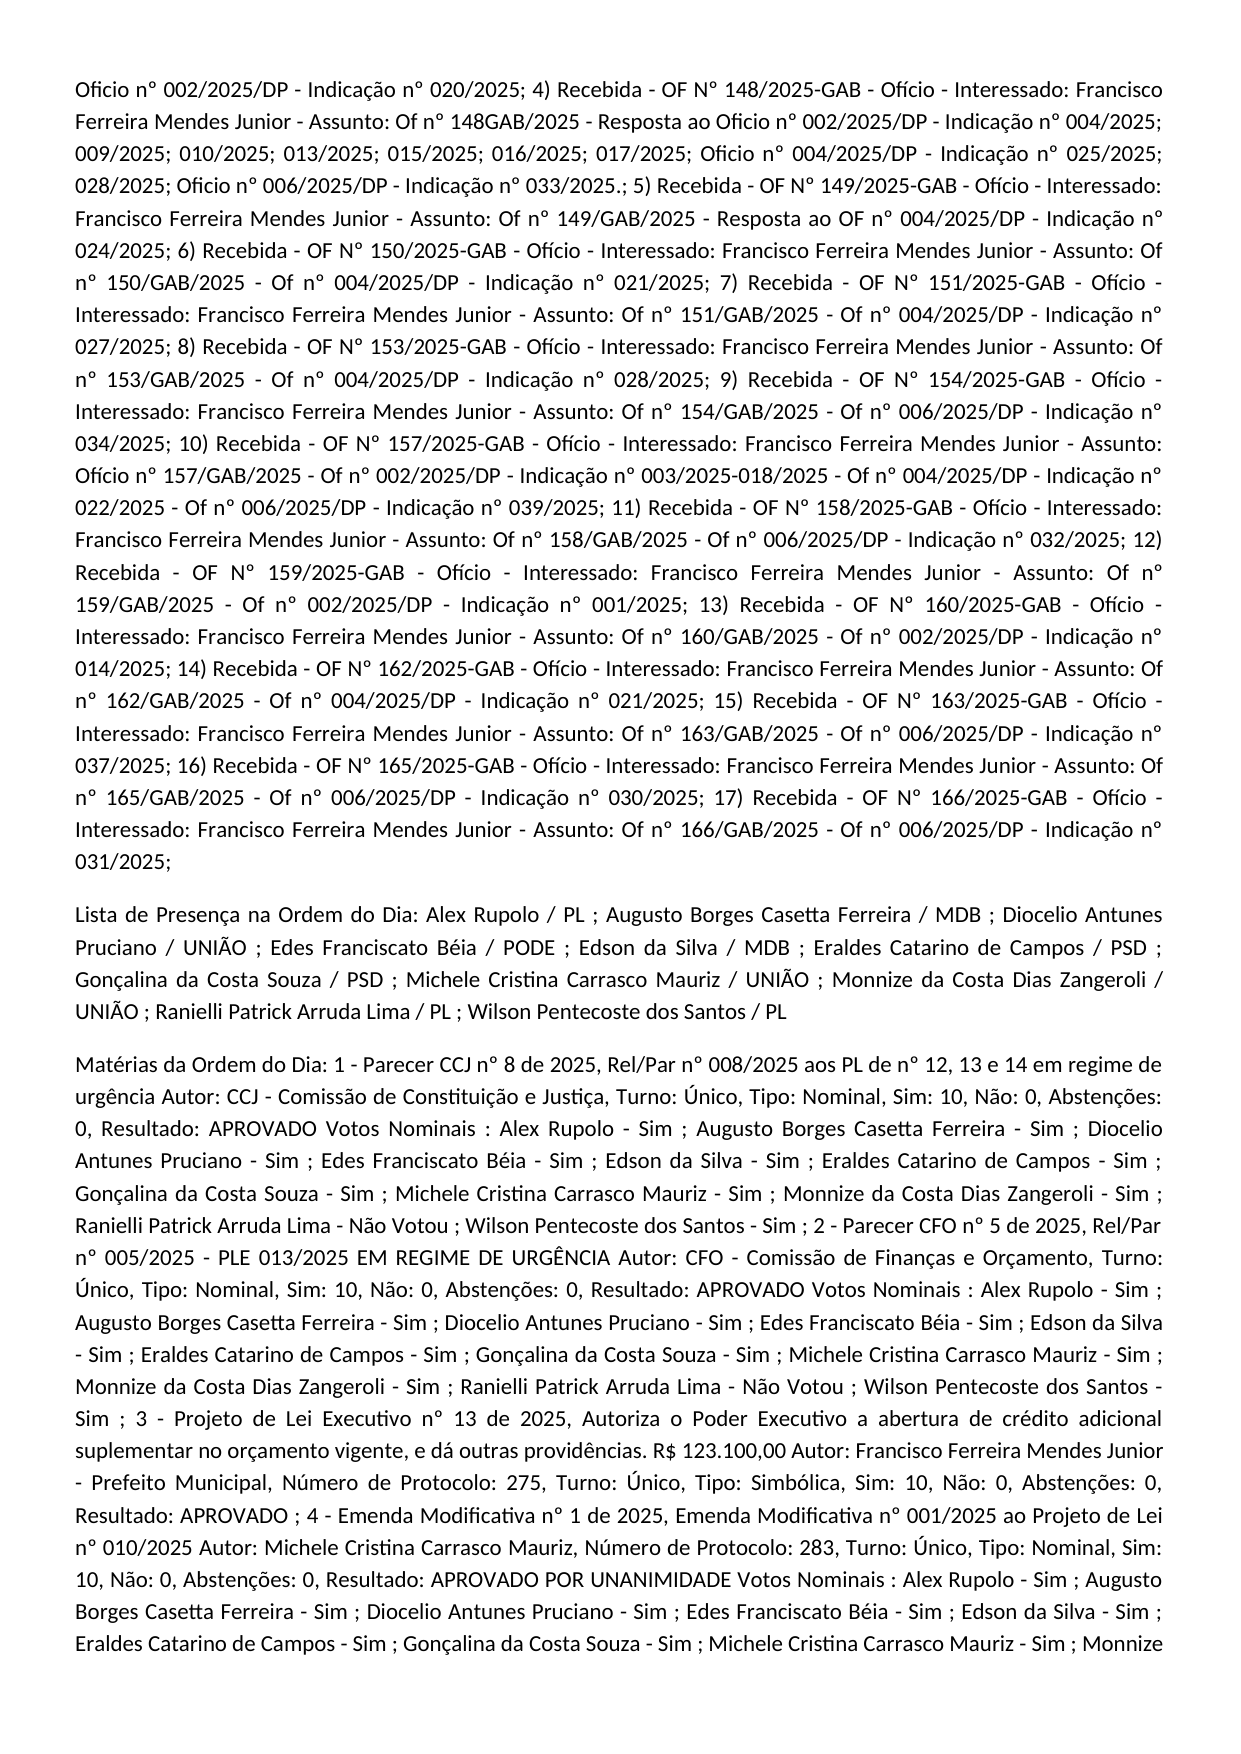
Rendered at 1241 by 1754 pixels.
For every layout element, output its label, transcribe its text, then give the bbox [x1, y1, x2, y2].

text Matérias da Ordem do Dia: 1 - Parecer CCJ nº 8 de 2025, Rel/Par nº 008/2025 aos PL de nº 12, 13 e 14 em regime de urgência Autor: CCJ - Comissão de Constituição e Justiça, Turno: Único, Tipo: Nominal, Sim: 10, Não: 0, Abstenções: 0, Resultado: APROVADO Votos Nominais : Alex Rupolo - Sim ; Augusto Borges Casetta Ferreira - Sim ; Diocelio Antunes Pruciano - Sim ; Edes Franciscato Béia - Sim ; Edson da Silva - Sim ; Eraldes Catarino de Campos - Sim ; Gonçalina da Costa Souza - Sim ; Michele Cristina Carrasco Mauriz - Sim ; Monnize da Costa Dias Zangeroli - Sim ; Ranielli Patrick Arruda Lima - Não Votou ; Wilson Pentecoste dos Santos - Sim ; 2 - Parecer CFO nº 5 de 2025, Rel/Par nº 005/2025 - PLE 013/2025 EM REGIME DE URGÊNCIA Autor: CFO - Comissão de Finanças e Orçamento, Turno: Único, Tipo: Nominal, Sim: 10, Não: 0, Abstenções: 0, Resultado: APROVADO Votos Nominais : Alex Rupolo - Sim ; Augusto Borges Casetta Ferreira - Sim ; Diocelio Antunes Pruciano - Sim ; Edes Franciscato Béia - Sim ; Edson da Silva - Sim ; Eraldes Catarino de Campos - Sim ; Gonçalina da Costa Souza - Sim ; Michele Cristina Carrasco Mauriz - Sim ; Monnize da Costa Dias Zangeroli - Sim ; Ranielli Patrick Arruda Lima - Não Votou ; Wilson Pentecoste dos Santos - Sim ; 3 - Projeto de Lei Executivo nº 13 de 2025, Autoriza o Poder Executivo a abertura de crédito adicional suplementar no orçamento vigente, e dá outras providências. R$ 123.100,00 Autor: Francisco Ferreira Mendes Junior - Prefeito Municipal, Número de Protocolo: 275, Turno: Único, Tipo: Simbólica, Sim: 10, Não: 0, Abstenções: 0, Resultado: APROVADO ; 4 - Emenda Modificativa nº 1 de 2025, Emenda Modificativa nº 001/2025 ao Projeto de Lei nº 010/2025 Autor: Michele Cristina Carrasco Mauriz, Número de Protocolo: 283, Turno: Único, Tipo: Nominal, Sim: 10, Não: 0, Abstenções: 0, Resultado: APROVADO POR UNANIMIDADE Votos Nominais : Alex Rupolo - Sim ; Augusto Borges Casetta Ferreira - Sim ; Diocelio Antunes Pruciano - Sim ; Edes Franciscato Béia - Sim ; Edson da Silva - Sim ; Eraldes Catarino de Campos - Sim ; Gonçalina da Costa Souza - Sim ; Michele Cristina Carrasco Mauriz - Sim ; Monnize [75, 1050, 1165, 1657]
text Oficio nº 002/2025/DP - Indicação nº 020/2025; 4) Recebida - OF Nº 148/2025-GAB - Ofício - Interessado: Francisco Ferreira Mendes Junior - Assunto: Of nº 148GAB/2025 - Resposta ao Oficio nº 002/2025/DP - Indicação nº 004/2025; 009/2025; 010/2025; 013/2025; 015/2025; 016/2025; 017/2025; Oficio nº 004/2025/DP - Indicação nº 025/2025; 028/2025; Oficio nº 006/2025/DP - Indicação nº 033/2025.; 5) Recebida - OF Nº 149/2025-GAB - Ofício - Interessado: Francisco Ferreira Mendes Junior - Assunto: Of nº 149/GAB/2025 - Resposta ao OF nº 004/2025/DP - Indicação nº 024/2025; 6) Recebida - OF Nº 150/2025-GAB - Ofício - Interessado: Francisco Ferreira Mendes Junior - Assunto: Of nº 150/GAB/2025 - Of nº 004/2025/DP - Indicação nº 021/2025; 7) Recebida - OF Nº 151/2025-GAB - Ofício - Interessado: Francisco Ferreira Mendes Junior - Assunto: Of nº 151/GAB/2025 - Of nº 004/2025/DP - Indicação nº 027/2025; 8) Recebida - OF Nº 153/2025-GAB - Ofício - Interessado: Francisco Ferreira Mendes Junior - Assunto: Of nº 153/GAB/2025 - Of nº 004/2025/DP - Indicação nº 028/2025; 9) Recebida - OF Nº 154/2025-GAB - Ofício - Interessado: Francisco Ferreira Mendes Junior - Assunto: Of nº 154/GAB/2025 - Of nº 006/2025/DP - Indicação nº 034/2025; 10) Recebida - OF Nº 157/2025-GAB - Ofício - Interessado: Francisco Ferreira Mendes Junior - Assunto: Ofício nº 157/GAB/2025 - Of nº 002/2025/DP - Indicação nº 003/2025-018/2025 - Of nº 004/2025/DP - Indicação nº 022/2025 - Of nº 006/2025/DP - Indicação nº 039/2025; 11) Recebida - OF Nº 158/2025-GAB - Ofício - Interessado: Francisco Ferreira Mendes Junior - Assunto: Of nº 158/GAB/2025 - Of nº 006/2025/DP - Indicação nº 032/2025; 12) Recebida - OF Nº 159/2025-GAB - Ofício - Interessado: Francisco Ferreira Mendes Junior - Assunto: Of nº 159/GAB/2025 - Of nº 002/2025/DP - Indicação nº 001/2025; 13) Recebida - OF Nº 160/2025-GAB - Ofício - Interessado: Francisco Ferreira Mendes Junior - Assunto: Of nº 160/GAB/2025 - Of nº 002/2025/DP - Indicação nº 014/2025; 14) Recebida - OF Nº 162/2025-GAB - Ofício - Interessado: Francisco Ferreira Mendes Junior - Assunto: Of nº 162/GAB/2025 - Of nº 004/2025/DP - Indicação nº 021/2025; 15) Recebida - OF Nº 163/2025-GAB - Ofício - Interessado: Francisco Ferreira Mendes Junior - Assunto: Of nº 163/GAB/2025 - Of nº 006/2025/DP - Indicação nº 037/2025; 16) Recebida - OF Nº 165/2025-GAB - Ofício - Interessado: Francisco Ferreira Mendes Junior - Assunto: Of nº 165/GAB/2025 - Of nº 006/2025/DP - Indicação nº 030/2025; 17) Recebida - OF Nº 166/2025-GAB - Ofício - Interessado: Francisco Ferreira Mendes Junior - Assunto: Of nº 166/GAB/2025 - Of nº 006/2025/DP - Indicação nº 031/2025; [75, 75, 1165, 876]
text Lista de Presença na Ordem do Dia: Alex Rupolo / PL ; Augusto Borges Casetta Ferreira / MDB ; Diocelio Antunes Pruciano / UNIÃO ; Edes Franciscato Béia / PODE ; Edson da Silva / MDB ; Eraldes Catarino de Campos / PSD ; Gonçalina da Costa Souza / PSD ; Michele Cristina Carrasco Mauriz / UNIÃO ; Monnize da Costa Dias Zangeroli / UNIÃO ; Ranielli Patrick Arruda Lima / PL ; Wilson Pentecoste dos Santos / PL [75, 901, 1165, 1025]
